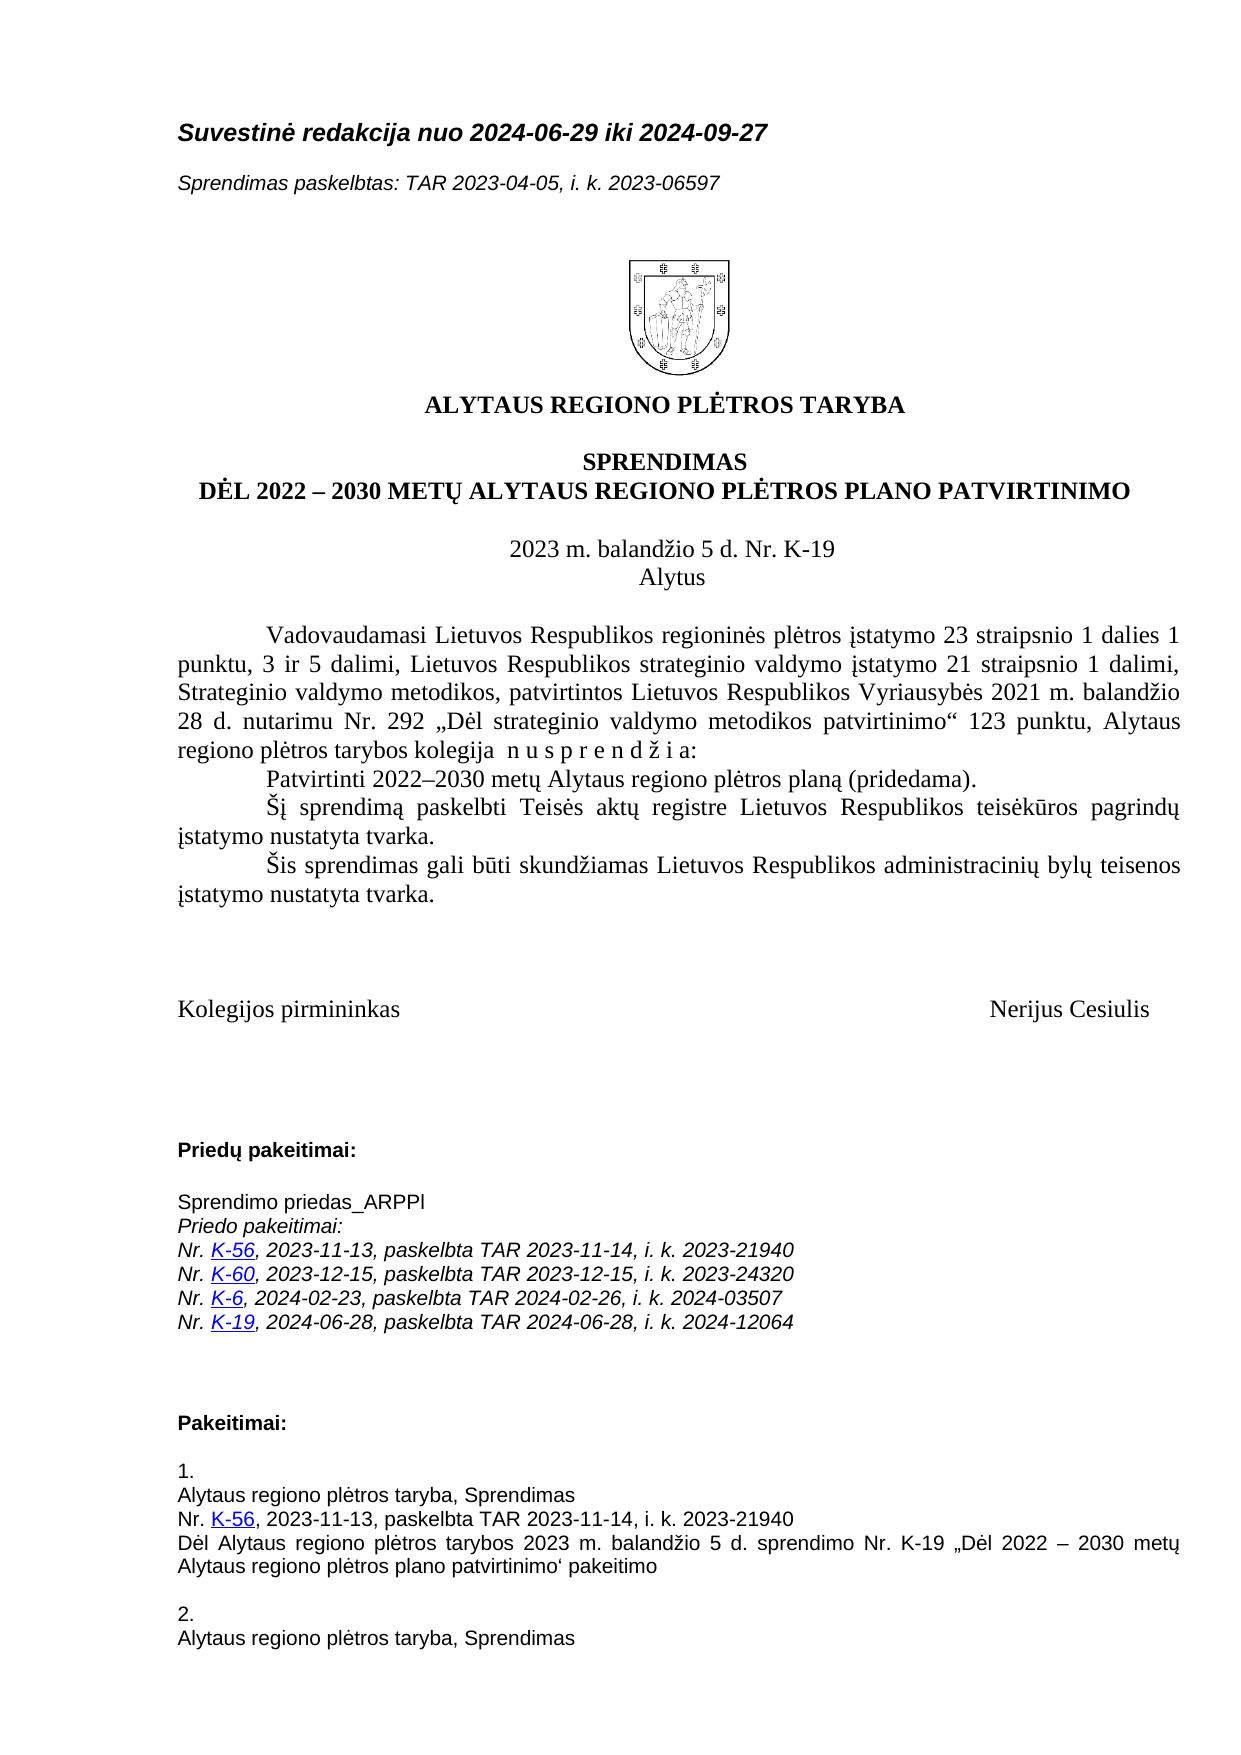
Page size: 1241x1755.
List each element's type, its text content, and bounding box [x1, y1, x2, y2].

text Sprendimas paskelbtas: TAR 2023-04-05, i. k. 2023-06597 [177, 171, 1181, 195]
text DĖL 2022 – 2030 METŲ ALYTAUS REGIONO PLĖTROS PLANO PATVIRTINIMO [177, 476, 1153, 505]
text 2023 m. balandžio 5 d. Nr. K-19 [177, 534, 1167, 562]
text Kolegijos pirmininkas Nerijus Cesiulis [177, 994, 1181, 1022]
text Nr. K-56, 2023-11-13, paskelbta TAR 2023-11-14, i. k. 2023-21940 [177, 1506, 1181, 1530]
text 2. [177, 1602, 1181, 1626]
text Sprendimo priedas_ARPPl [177, 1190, 1181, 1214]
text Nr. K-6, 2024-02-23, paskelbta TAR 2024-02-26, i. k. 2024-03507 [177, 1286, 1181, 1310]
text Šis sprendimas gali būti skundžiamas Lietuvos Respublikos administracinių bylų teisenos įstatymo nustatyta tvarka. [177, 850, 1181, 907]
text Alytaus regiono plėtros taryba, Sprendimas [177, 1482, 1181, 1506]
text Nr. K-60, 2023-12-15, paskelbta TAR 2023-12-15, i. k. 2023-24320 [177, 1262, 1181, 1286]
text ALYTAUS REGIONO PLĖTROS TARYBA [177, 390, 1153, 419]
text Vadovaudamasi Lietuvos Respublikos regioninės plėtros įstatymo 23 straipsnio 1 dalies 1 punktu, 3 ir 5 dalimi, Lietuvos Respublikos strateginio valdymo įstatymo 21 straipsnio 1 dalimi, Strateginio valdymo metodikos, patvirtintos Lietuvos Respublikos Vyriausybės 2021 m. balandžio 28 d. nutarimu Nr. 292 „Dėl strateginio valdymo metodikos patvirtinimo“ 123 punktu, Alytaus regiono plėtros tarybos kolegija n u s p r e n d ž i a: [177, 620, 1181, 764]
text 1. [177, 1458, 1181, 1482]
text Nr. K-19, 2024-06-28, paskelbta TAR 2024-06-28, i. k. 2024-12064 [177, 1310, 1181, 1334]
text Dėl Alytaus regiono plėtros tarybos 2023 m. balandžio 5 d. sprendimo Nr. K-19 „Dėl 2022 – 2030 metų Alytaus regiono plėtros plano patvirtinimo‘ pakeitimo [177, 1530, 1181, 1578]
text Pakeitimai: [177, 1411, 1181, 1434]
text Suvestinė redakcija nuo 2024-06-29 iki 2024-09-27 [177, 118, 1181, 147]
text Alytaus regiono plėtros taryba, Sprendimas [177, 1626, 1181, 1650]
text Alytus [177, 562, 1167, 591]
text SPRENDIMAS [177, 447, 1153, 476]
text Priedo pakeitimai: [177, 1214, 1181, 1238]
text Nr. K-56, 2023-11-13, paskelbta TAR 2023-11-14, i. k. 2023-21940 [177, 1238, 1181, 1262]
text Patvirtinti 2022–2030 metų Alytaus regiono plėtros planą (pridedama). [177, 764, 1181, 792]
text Šį sprendimą paskelbti Teisės aktų registre Lietuvos Respublikos teisėkūros pagrindų įstatymo nustatyta tvarka. [177, 792, 1181, 850]
text Priedų pakeitimai: [177, 1137, 1181, 1161]
